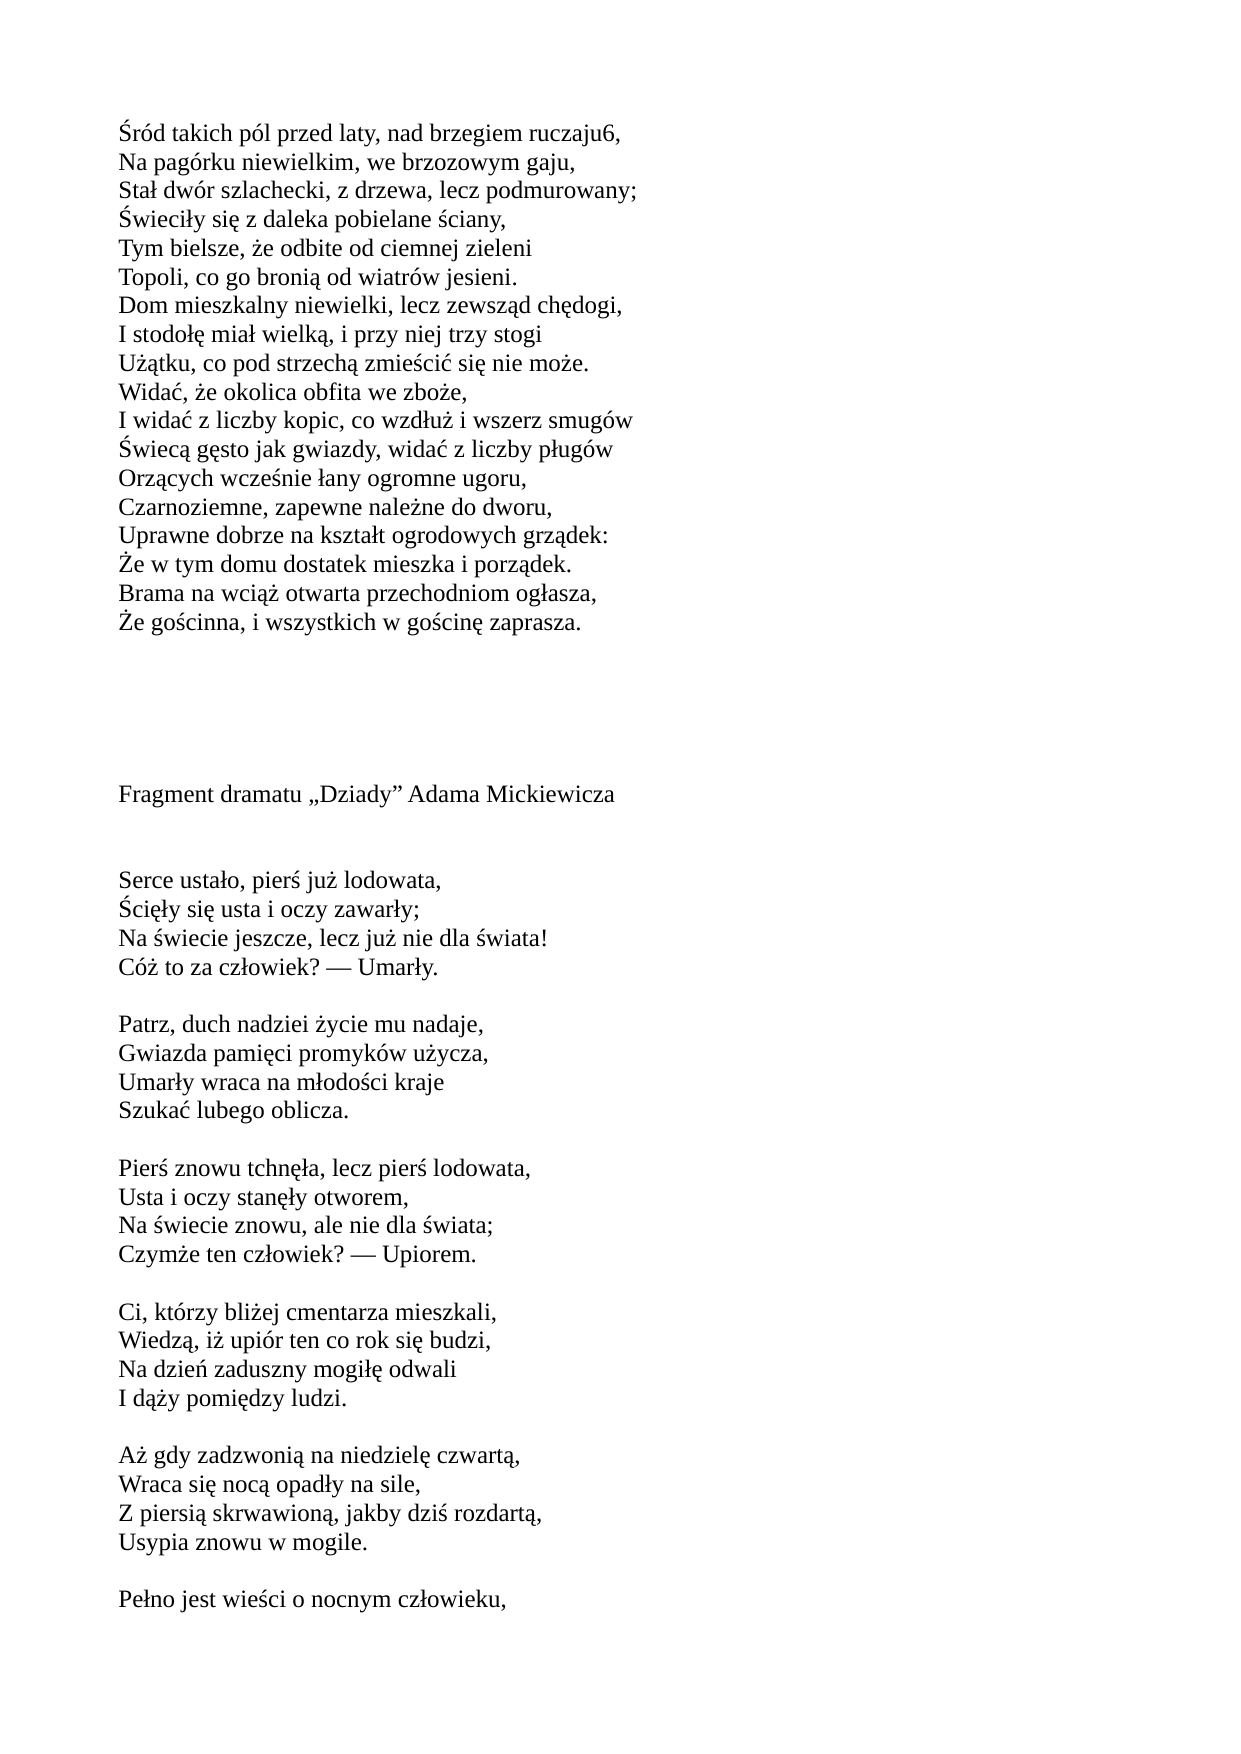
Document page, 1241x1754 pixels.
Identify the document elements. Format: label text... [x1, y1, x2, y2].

text Patrz, duch nadziei życie mu nadaje, [118, 1009, 1122, 1038]
text Tym bielsze, że odbite od ciemnej zieleni [118, 233, 1122, 262]
text Fragment dramatu „Dziady” Adama Mickiewicza [118, 779, 1122, 808]
text Że w tym domu dostatek mieszka i porządek. [118, 549, 1122, 578]
text I widać z liczby kopic, co wzdłuż i wszerz smugów [118, 406, 1122, 434]
text Ścięły się usta i oczy zawarły; [118, 894, 1122, 923]
text Topoli, co go bronią od wiatrów jesieni. [118, 262, 1122, 291]
text Usta i oczy stanęły otworem, [118, 1182, 1122, 1211]
text Szukać lubego oblicza. [118, 1096, 1122, 1124]
text Orzących wcześnie łany ogromne ugoru, [118, 463, 1122, 492]
text Użątku, co pod strzechą zmieścić się nie może. [118, 348, 1122, 377]
text Uprawne dobrze na kształt ogrodowych grządek: [118, 521, 1122, 549]
text Na pagórku niewielkim, we brzozowym gaju, [118, 147, 1122, 176]
text Świeciły się z daleka pobielane ściany, [118, 204, 1122, 233]
text Wiedzą, iż upiór ten co rok się budzi, [118, 1326, 1122, 1354]
text Dom mieszkalny niewielki, lecz zewsząd chędogi, [118, 291, 1122, 319]
text Pierś znowu tchnęła, lecz pierś lodowata, [118, 1153, 1122, 1182]
text Wraca się nocą opadły na sile, [118, 1469, 1122, 1498]
text Brama na wciąż otwarta przechodniom ogłasza, [118, 578, 1122, 607]
text Cóż to za człowiek? — Umarły. [118, 952, 1122, 981]
text Świecą gęsto jak gwiazdy, widać z liczby pługów [118, 434, 1122, 463]
text Serce ustało, pierś już lodowata, [118, 866, 1122, 894]
text Aż gdy zadzwonią na niedzielę czwartą, [118, 1441, 1122, 1469]
text Że gościnna, i wszystkich w gościnę zaprasza. [118, 607, 1122, 636]
text I stodołę miał wielką, i przy niej trzy stogi [118, 319, 1122, 348]
text Na świecie jeszcze, lecz już nie dla świata! [118, 923, 1122, 952]
text I dąży pomiędzy ludzi. [118, 1383, 1122, 1412]
text Z piersią skrwawioną, jakby dziś rozdartą, [118, 1498, 1122, 1527]
text Usypia znowu w mogile. [118, 1527, 1122, 1556]
text Pełno jest wieści o nocnym człowieku, [118, 1584, 1122, 1613]
text Umarły wraca na młodości kraje [118, 1067, 1122, 1096]
text Czymże ten człowiek? — Upiorem. [118, 1239, 1122, 1268]
text Ci, którzy bliżej cmentarza mieszkali, [118, 1297, 1122, 1326]
text Na dzień zaduszny mogiłę odwali [118, 1354, 1122, 1383]
text Gwiazda pamięci promyków użycza, [118, 1038, 1122, 1067]
text Czarnoziemne, zapewne należne do dworu, [118, 492, 1122, 521]
text Widać, że okolica obfita we zboże, [118, 377, 1122, 406]
text Śród takich pól przed laty, nad brzegiem ruczaju6, [118, 118, 1122, 147]
text Stał dwór szlachecki, z drzewa, lecz podmurowany; [118, 176, 1122, 204]
text Na świecie znowu, ale nie dla świata; [118, 1211, 1122, 1239]
